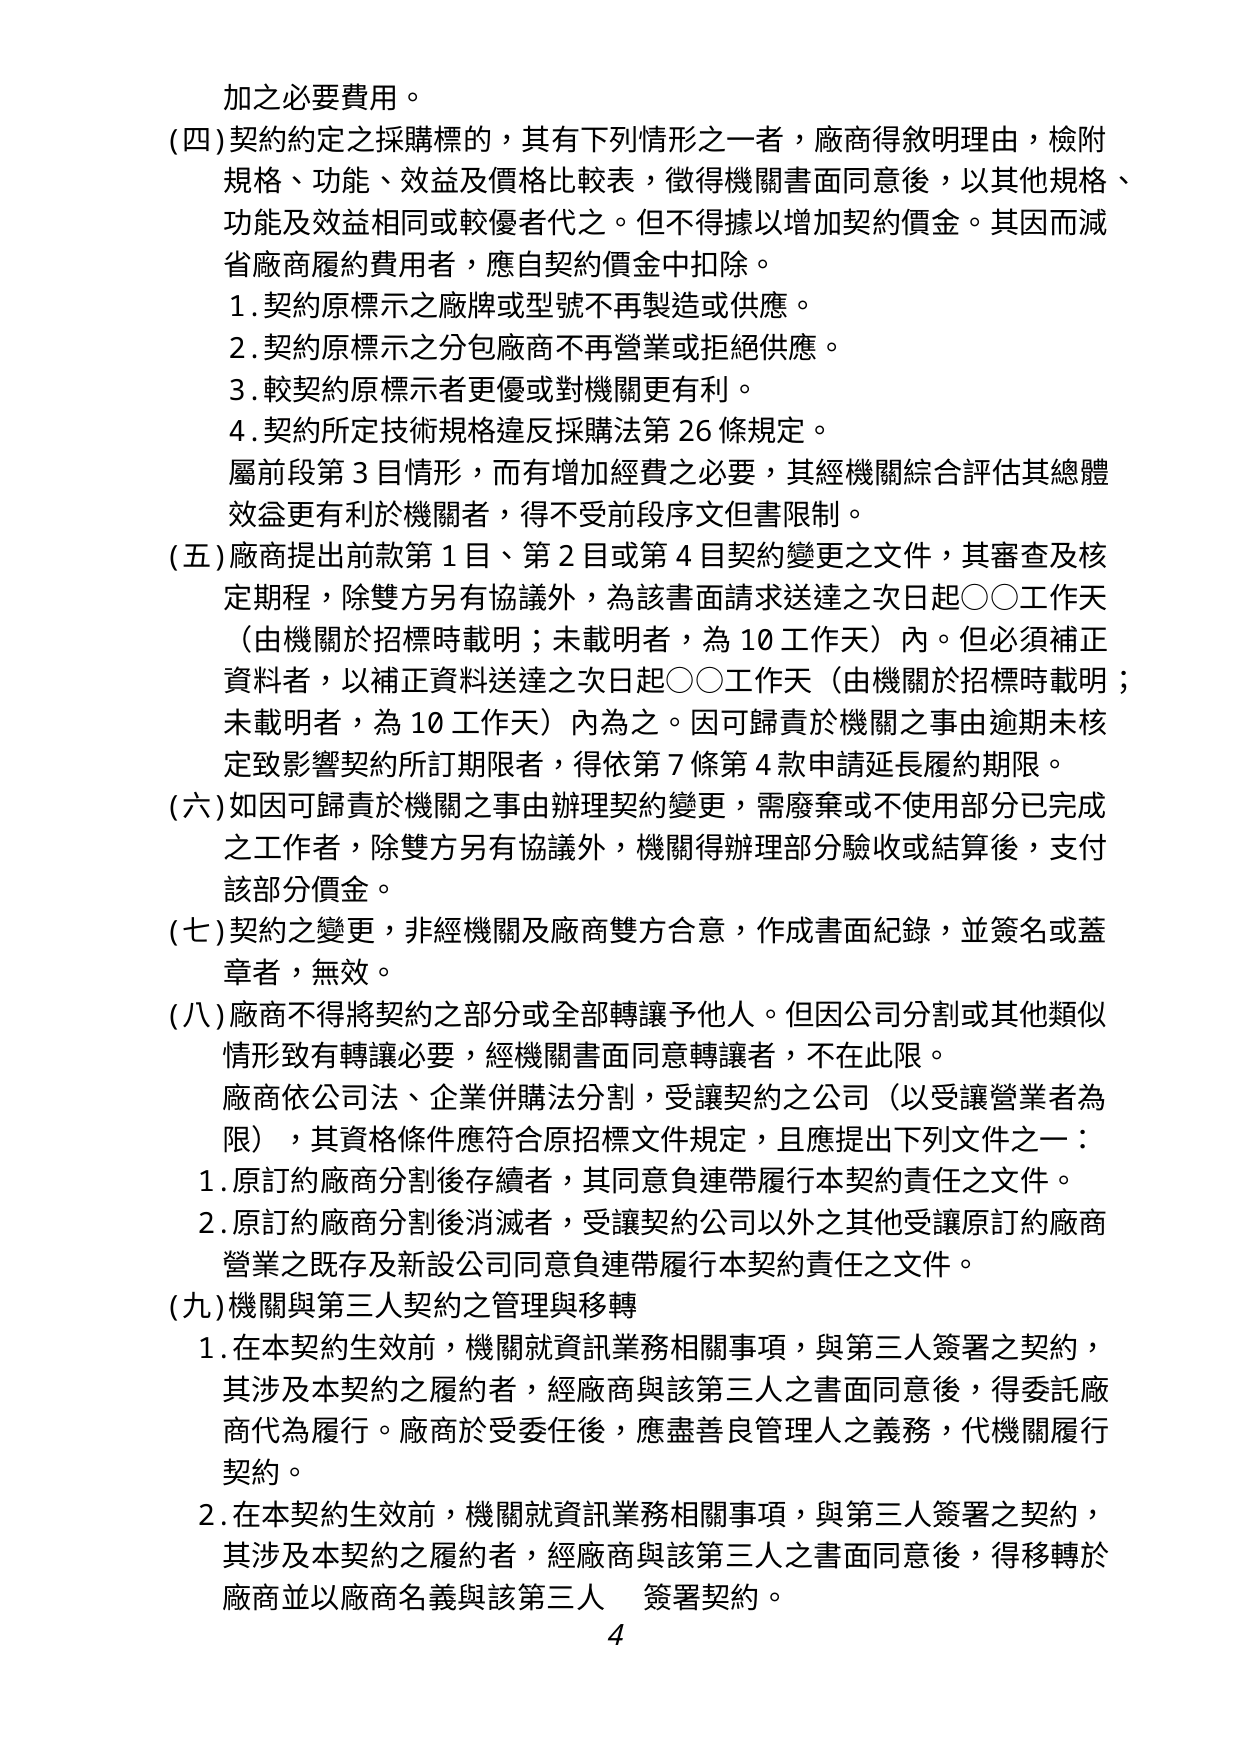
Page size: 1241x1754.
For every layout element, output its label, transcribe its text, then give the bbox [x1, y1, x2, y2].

text 加之必要費用。 [164, 75, 1109, 117]
text 廠商依公司法、企業併購法分割，受讓契約之公司（以受讓營業者為限），其資格條件應符合原招標文件規定，且應提出下列文件之一： [222, 1075, 1109, 1158]
text 3.較契約原標示者更優或對機關更有利。 [228, 367, 1109, 408]
text 1.契約原標示之廠牌或型號不再製造或供應。 [228, 283, 1109, 325]
text (八)廠商不得將契約之部分或全部轉讓予他人。但因公司分割或其他類似情形致有轉讓必要，經機關書面同意轉讓者，不在此限。 [164, 992, 1109, 1075]
text (六)如因可歸責於機關之事由辦理契約變更，需廢棄或不使用部分已完成之工作者，除雙方另有協議外，機關得辦理部分驗收或結算後，支付該部分價金。 [164, 783, 1109, 908]
text (七)契約之變更，非經機關及廠商雙方合意，作成書面紀錄，並簽名或蓋章者，無效。 [164, 908, 1109, 992]
text (四)契約約定之採購標的，其有下列情形之一者，廠商得敘明理由，檢附規格、功能、效益及價格比較表，徵得機關書面同意後，以其他規格、功能及效益相同或較優者代之。但不得據以增加契約價金。其因而減省廠商履約費用者，應自契約價金中扣除。 [164, 117, 1109, 283]
text 屬前段第3目情形，而有增加經費之必要，其經機關綜合評估其總體效益更有利於機關者，得不受前段序文但書限制。 [228, 450, 1109, 533]
text (五)廠商提出前款第1目、第2目或第4目契約變更之文件，其審查及核定期程，除雙方另有協議外，為該書面請求送達之次日起○○工作天（由機關於招標時載明；未載明者，為10工作天）內。但必須補正資料者，以補正資料送達之次日起○○工作天（由機關於招標時載明；未載明者，為10工作天）內為之。因可歸責於機關之事由逾期未核定致影響契約所訂期限者，得依第7條第4款申請延長履約期限。 [164, 533, 1109, 783]
text (九)機關與第三人契約之管理與移轉 [164, 1283, 1109, 1325]
text 2.契約原標示之分包廠商不再營業或拒絕供應。 [228, 325, 1109, 367]
text 1.原訂約廠商分割後存續者，其同意負連帶履行本契約責任之文件。 [197, 1158, 1109, 1200]
text 1.在本契約生效前，機關就資訊業務相關事項，與第三人簽署之契約，其涉及本契約之履約者，經廠商與該第三人之書面同意後，得委託廠商代為履行。廠商於受委任後，應盡善良管理人之義務，代機關履行契約。 [197, 1325, 1109, 1492]
text 2.在本契約生效前，機關就資訊業務相關事項，與第三人簽署之契約，其涉及本契約之履約者，經廠商與該第三人之書面同意後，得移轉於廠商並以廠商名義與該第三人簽署契約。 [197, 1492, 1109, 1617]
text 4.契約所定技術規格違反採購法第26條規定。 [228, 408, 1109, 450]
text 2.原訂約廠商分割後消滅者，受讓契約公司以外之其他受讓原訂約廠商營業之既存及新設公司同意負連帶履行本契約責任之文件。 [197, 1200, 1109, 1283]
